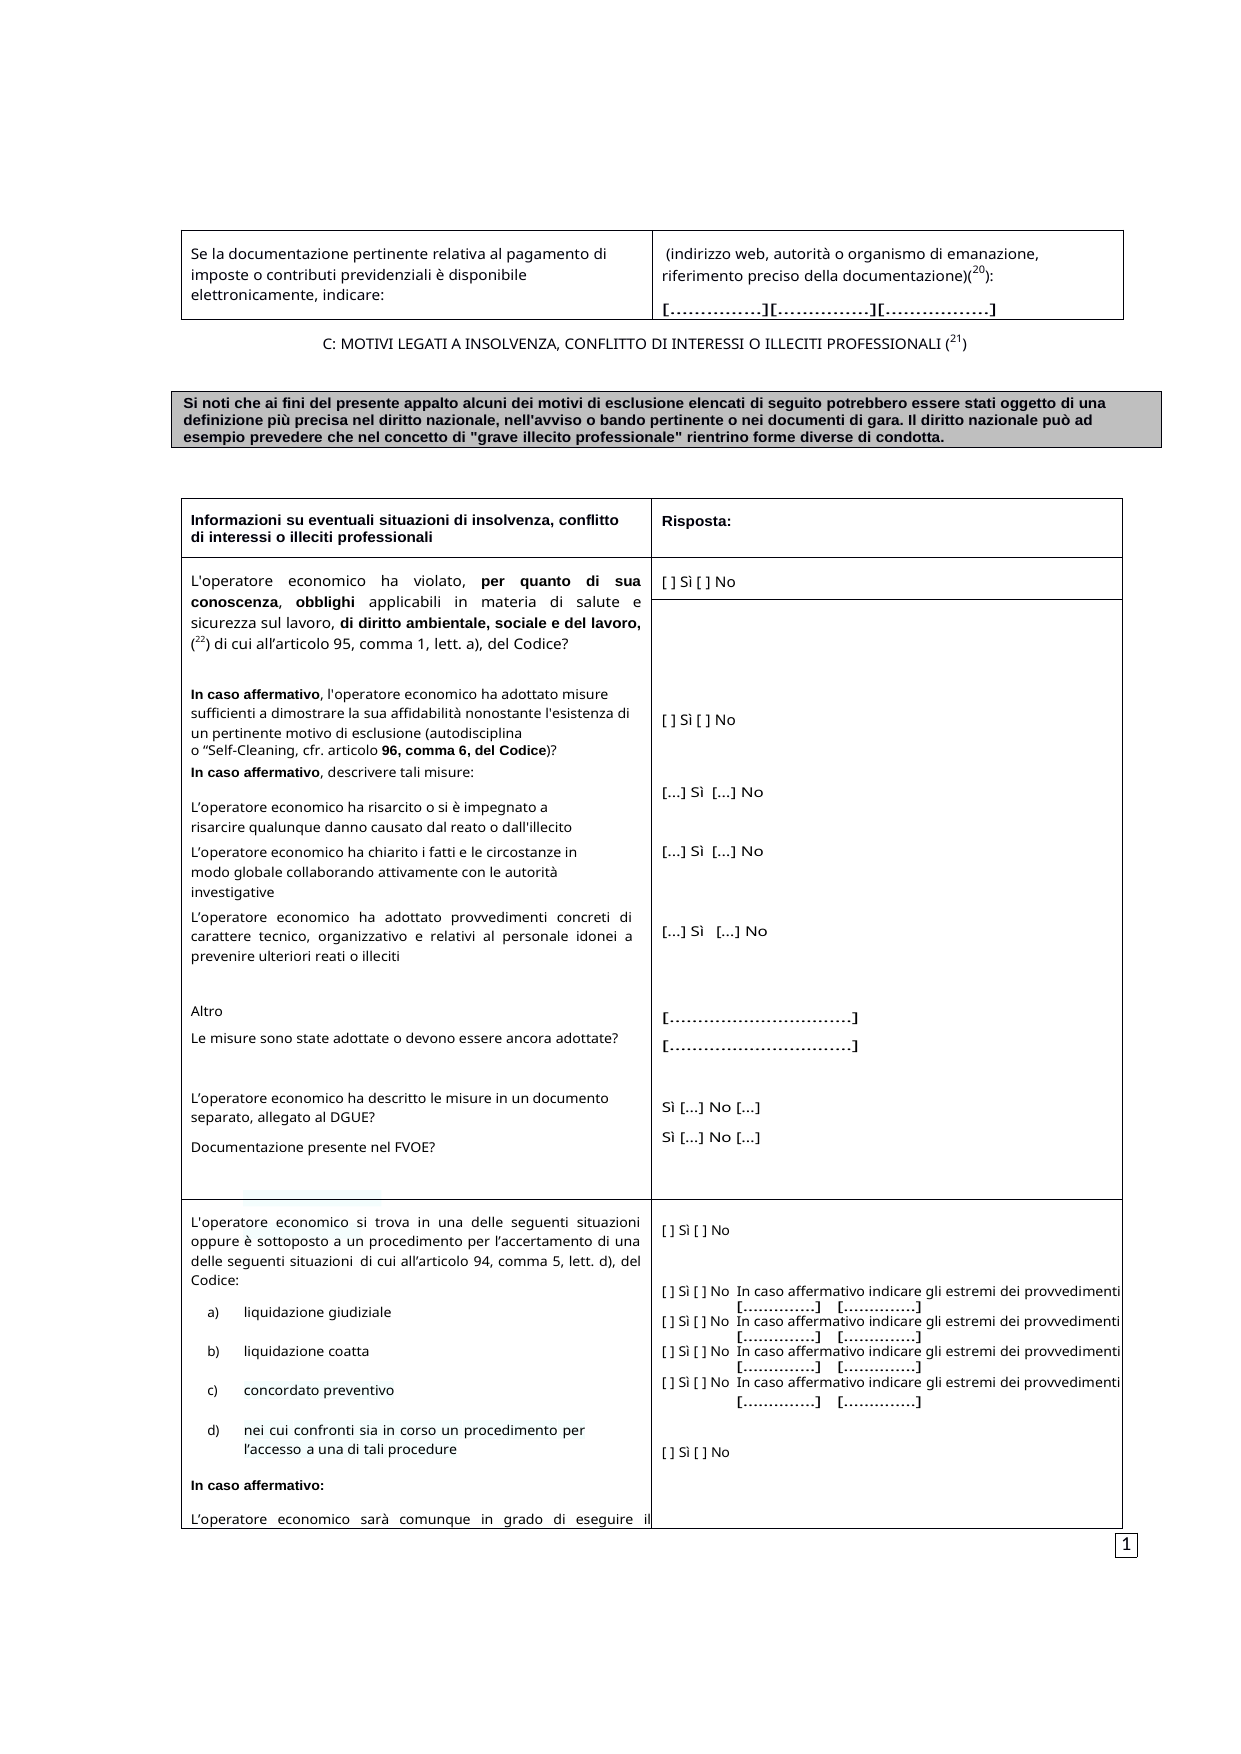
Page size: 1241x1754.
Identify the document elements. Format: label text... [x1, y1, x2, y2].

table_cell L’operatore economico ha risarcito o si è impegnato a risarcire qualunque danno causato dal reato o dall'illecito [182, 783, 651, 836]
table_cell [………..…] [………..…] [652, 1330, 1122, 1345]
table_cell L’operatore economico ha adottato provvedimenti concreti di carattere tecnico, organizzativo e relativi al personale idonei a prevenire ulteriori reati o illeciti [182, 901, 651, 977]
table_cell [ ] Sì [ ] No In caso affermativo indicare gli estremi dei provvedimenti [652, 1375, 1122, 1391]
table_cell [ ] Sì [ ] No [652, 1423, 1122, 1528]
table_cell L'operatore economico ha violato, per quanto di sua conoscenza, obblighi applicabili in materia di salute e sicurezza sul lavoro, di diritto ambientale, sociale e del lavoro, (22) di cui all’articolo 95, comma 1, lett. a), del Codice? [182, 558, 651, 660]
table_cell [………..…] [………..…] [652, 1299, 1122, 1315]
table_cell [………………………..…] [652, 1026, 1122, 1069]
table_cell L’operatore economico ha descritto le misure in un documento separato, allegato al DGUE? [182, 1069, 651, 1126]
table_header (indirizzo web, autorità o organismo di emanazione, riferimento preciso della documentazione)(20): [……………][……………][…………..…] [653, 231, 1123, 318]
table_cell […] Sì […] No [652, 836, 1122, 901]
table_cell In caso affermativo, descrivere tali misure: [182, 759, 651, 782]
table_cell [652, 600, 1122, 660]
table_header Informazioni su eventuali situazioni di insolvenza, conflitto di interessi o illeciti professionali [182, 499, 651, 557]
table_header Se la documentazione pertinente relativa al pagamento di imposte o contributi previdenziali è disponibile elettronicamente, indicare: [182, 231, 652, 318]
table_cell [ ] Sì [ ] No [652, 558, 1122, 599]
table_cell [ ] Sì [ ] No In caso affermativo indicare gli estremi dei provvedimenti [652, 1315, 1122, 1330]
subtitle C: MOTIVI LEGATI A INSOLVENZA, CONFLITTO DI INTERESSI O ILLECITI PROFESSIONALI (21) [207, 331, 1082, 354]
table_cell […] Sì […] No [652, 901, 1122, 977]
table_cell [ ] Sì [ ] No [652, 660, 1122, 758]
table_cell Le misure sono state adottate o devono essere ancora adottate? [182, 1026, 651, 1069]
text Si noti che ai fini del presente appalto alcuni dei motivi di esclusione elencati di seguito potrebbero essere stati oggetto di una definizione più precisa nel diritto nazionale, nell'avviso o bando pertinente o nei documenti di gara. Il diritto nazionale può ad esempio prevedere che nel concetto di "grave illecito professionale" rientrino forme diverse di condotta. [183, 394, 1153, 446]
table_cell Sì […] No […] [652, 1126, 1122, 1199]
table_cell […] Sì […] No [652, 783, 1122, 836]
table_cell [………..…] [………..…] [652, 1360, 1122, 1375]
table_cell Documentazione presente nel FVOE? [182, 1126, 651, 1199]
table_cell [………………………..…] [652, 977, 1122, 1026]
table_cell L'operatore economico si trova in una delle seguenti situazioni oppure è sottoposto a un procedimento per l’accertamento di una delle seguenti situazioni di cui all’articolo 94, comma 5, lett. d), del Codice: liquidazione giudiziale liquidazione coatta concordato preventivo nei cui confronti sia in corso un procedimento per l’accesso a una di tali procedure In caso affermativo: L’operatore economico sarà comunque in grado di eseguire il contratto? [182, 1200, 651, 1528]
table_cell Altro [182, 977, 651, 1026]
table_cell Sì […] No […] [652, 1069, 1122, 1126]
table_cell [652, 759, 1122, 782]
table_cell In caso affermativo, l'operatore economico ha adottato misure sufficienti a dimostrare la sua affidabilità nonostante l'esistenza di un pertinente motivo di esclusione (autodisciplina o “Self-Cleaning, cfr. articolo 96, comma 6, del Codice)? [182, 660, 651, 758]
table_cell [ ] Sì [ ] No In caso affermativo indicare gli estremi dei provvedimenti [652, 1345, 1122, 1360]
table_header Risposta: [652, 499, 1122, 557]
table_cell [ ] Sì [ ] No In caso affermativo indicare gli estremi dei provvedimenti [652, 1256, 1122, 1299]
table_cell [………..…] [………..…] [652, 1391, 1122, 1422]
table_cell L’operatore economico ha chiarito i fatti e le circostanze in modo globale collaborando attivamente con le autorità investigative [182, 836, 651, 901]
table_cell [ ] Sì [ ] No [652, 1200, 1122, 1256]
